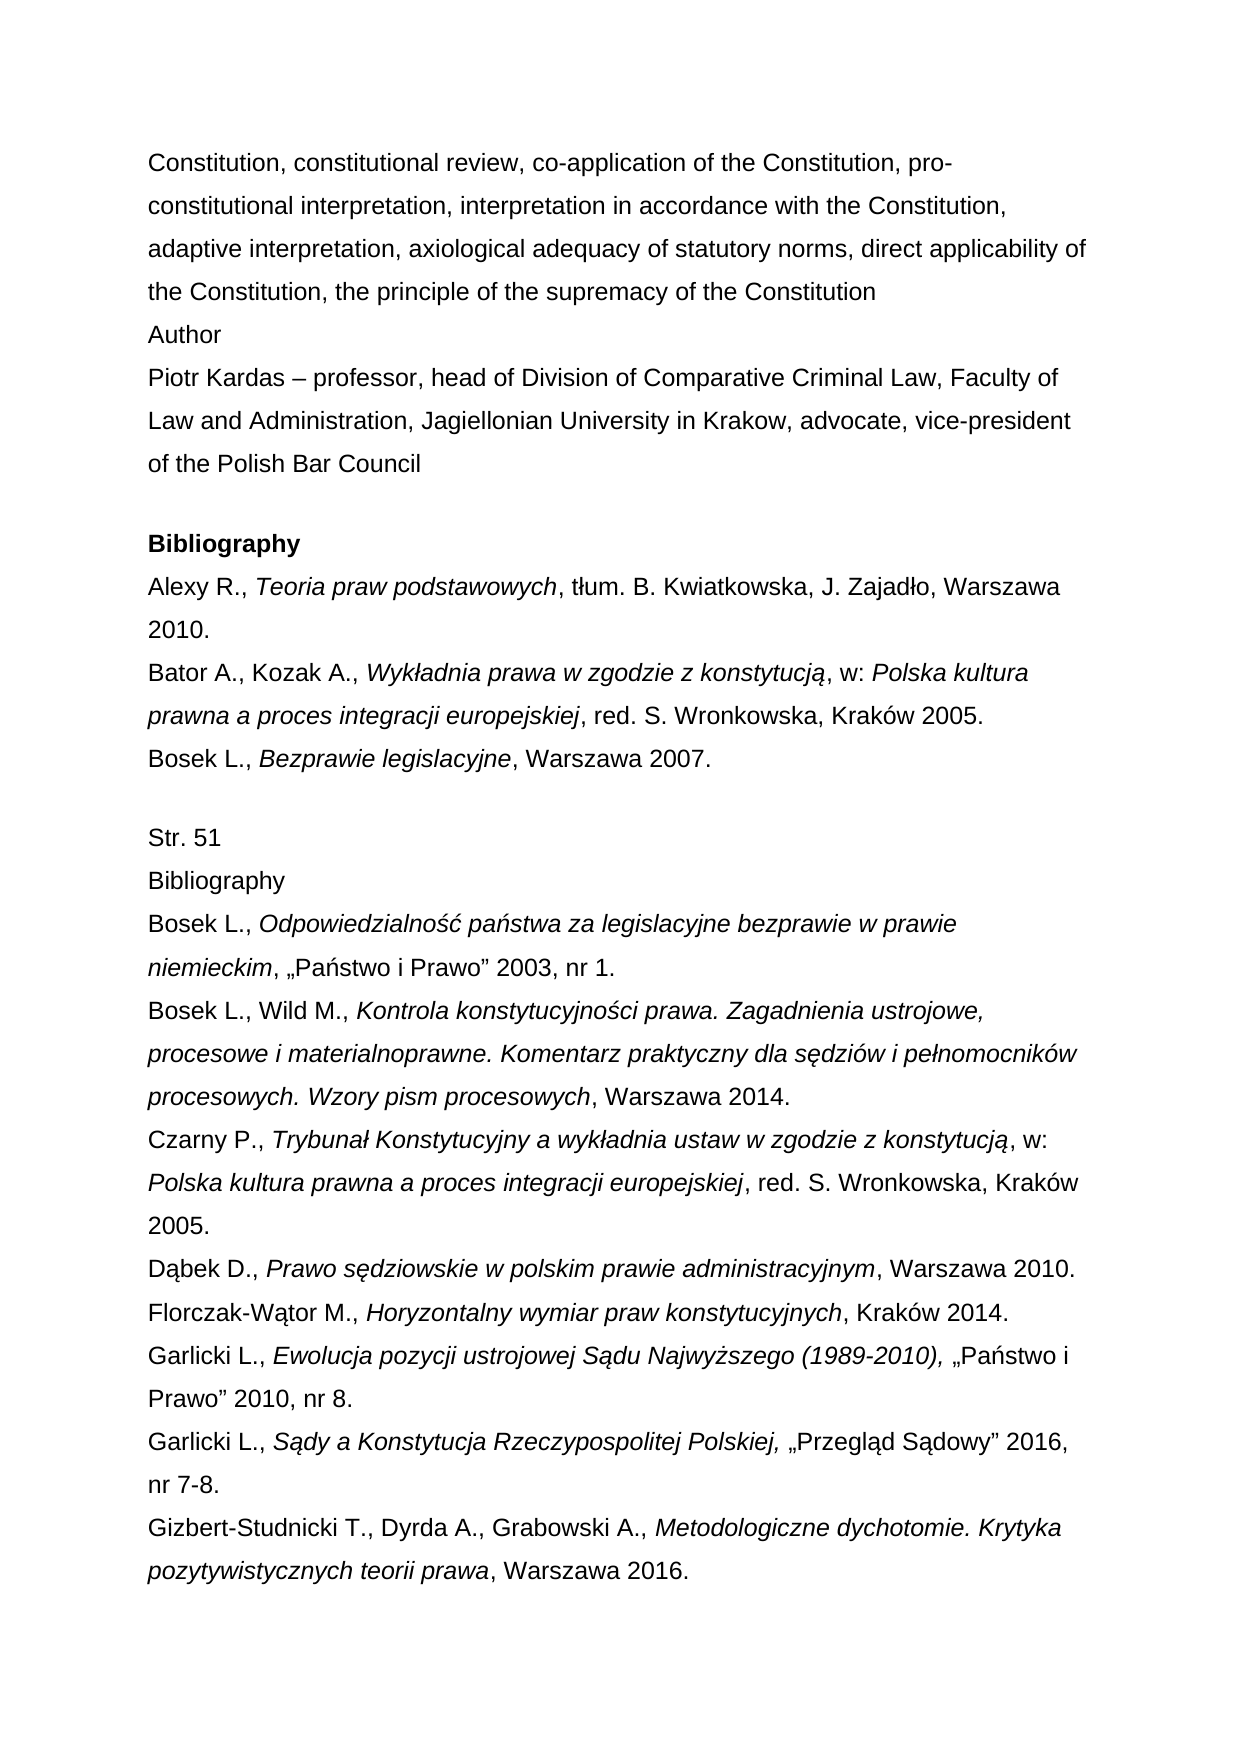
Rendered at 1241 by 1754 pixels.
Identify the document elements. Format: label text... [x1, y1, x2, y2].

text Czarny P., Trybunał Konstytucyjny a wykładnia ustaw w zgodzie z konstytucją, w: Polska kultura prawna a proces integracji europejskiej, red. S. Wronkowska, Kraków 2005. [148, 1125, 1093, 1240]
text Str. 51 [148, 823, 1093, 852]
text Dąbek D., Prawo sędziowskie w polskim prawie administracyjnym, Warszawa 2010. [148, 1254, 1093, 1283]
text Garlicki L., Ewolucja pozycji ustrojowej Sądu Najwyższego (1989-2010), „Państwo i Prawo” 2010, nr 8. [148, 1341, 1093, 1413]
text Piotr Kardas – professor, head of Division of Comparative Criminal Law, Faculty of Law and Administration, Jagiellonian University in Krakow, advocate, vice-president of the Polish Bar Council [148, 363, 1093, 478]
text Bosek L., Odpowiedzialność państwa za legislacyjne bezprawie w prawie niemieckim, „Państwo i Prawo” 2003, nr 1. [148, 909, 1093, 981]
text Bibliography [148, 866, 1093, 895]
text Bosek L., Bezprawie legislacyjne, Warszawa 2007. [148, 744, 1093, 773]
text Alexy R., Teoria praw podstawowych, tłum. B. Kwiatkowska, J. Zajadło, Warszawa 2010. [148, 572, 1093, 643]
subtitle Bibliography [148, 528, 1093, 557]
text Garlicki L., Sądy a Konstytucja Rzeczypospolitej Polskiej, „Przegląd Sądowy” 2016, nr 7-8. [148, 1427, 1093, 1499]
text Bosek L., Wild M., Kontrola konstytucyjności prawa. Zagadnienia ustrojowe, procesowe i materialnoprawne. Komentarz praktyczny dla sędziów i pełnomocników procesowych. Wzory pism procesowych, Warszawa 2014. [148, 996, 1093, 1111]
text Gizbert-Studnicki T., Dyrda A., Grabowski A., Metodologiczne dychotomie. Krytyka pozytywistycznych teorii prawa, Warszawa 2016. [148, 1513, 1093, 1585]
text Constitution, constitutional review, co-application of the Constitution, pro-constitutional interpretation, interpretation in accordance with the Constitution, adaptive interpretation, axiological adequacy of statutory norms, direct applicability of the Constitution, the principle of the supremacy of the Constitution [148, 148, 1093, 306]
text Florczak-Wątor M., Horyzontalny wymiar praw konstytucyjnych, Kraków 2014. [148, 1298, 1093, 1326]
text Bator A., Kozak A., Wykładnia prawa w zgodzie z konstytucją, w: Polska kultura prawna a proces integracji europejskiej, red. S. Wronkowska, Kraków 2005. [148, 658, 1093, 730]
text Author [148, 320, 1093, 349]
